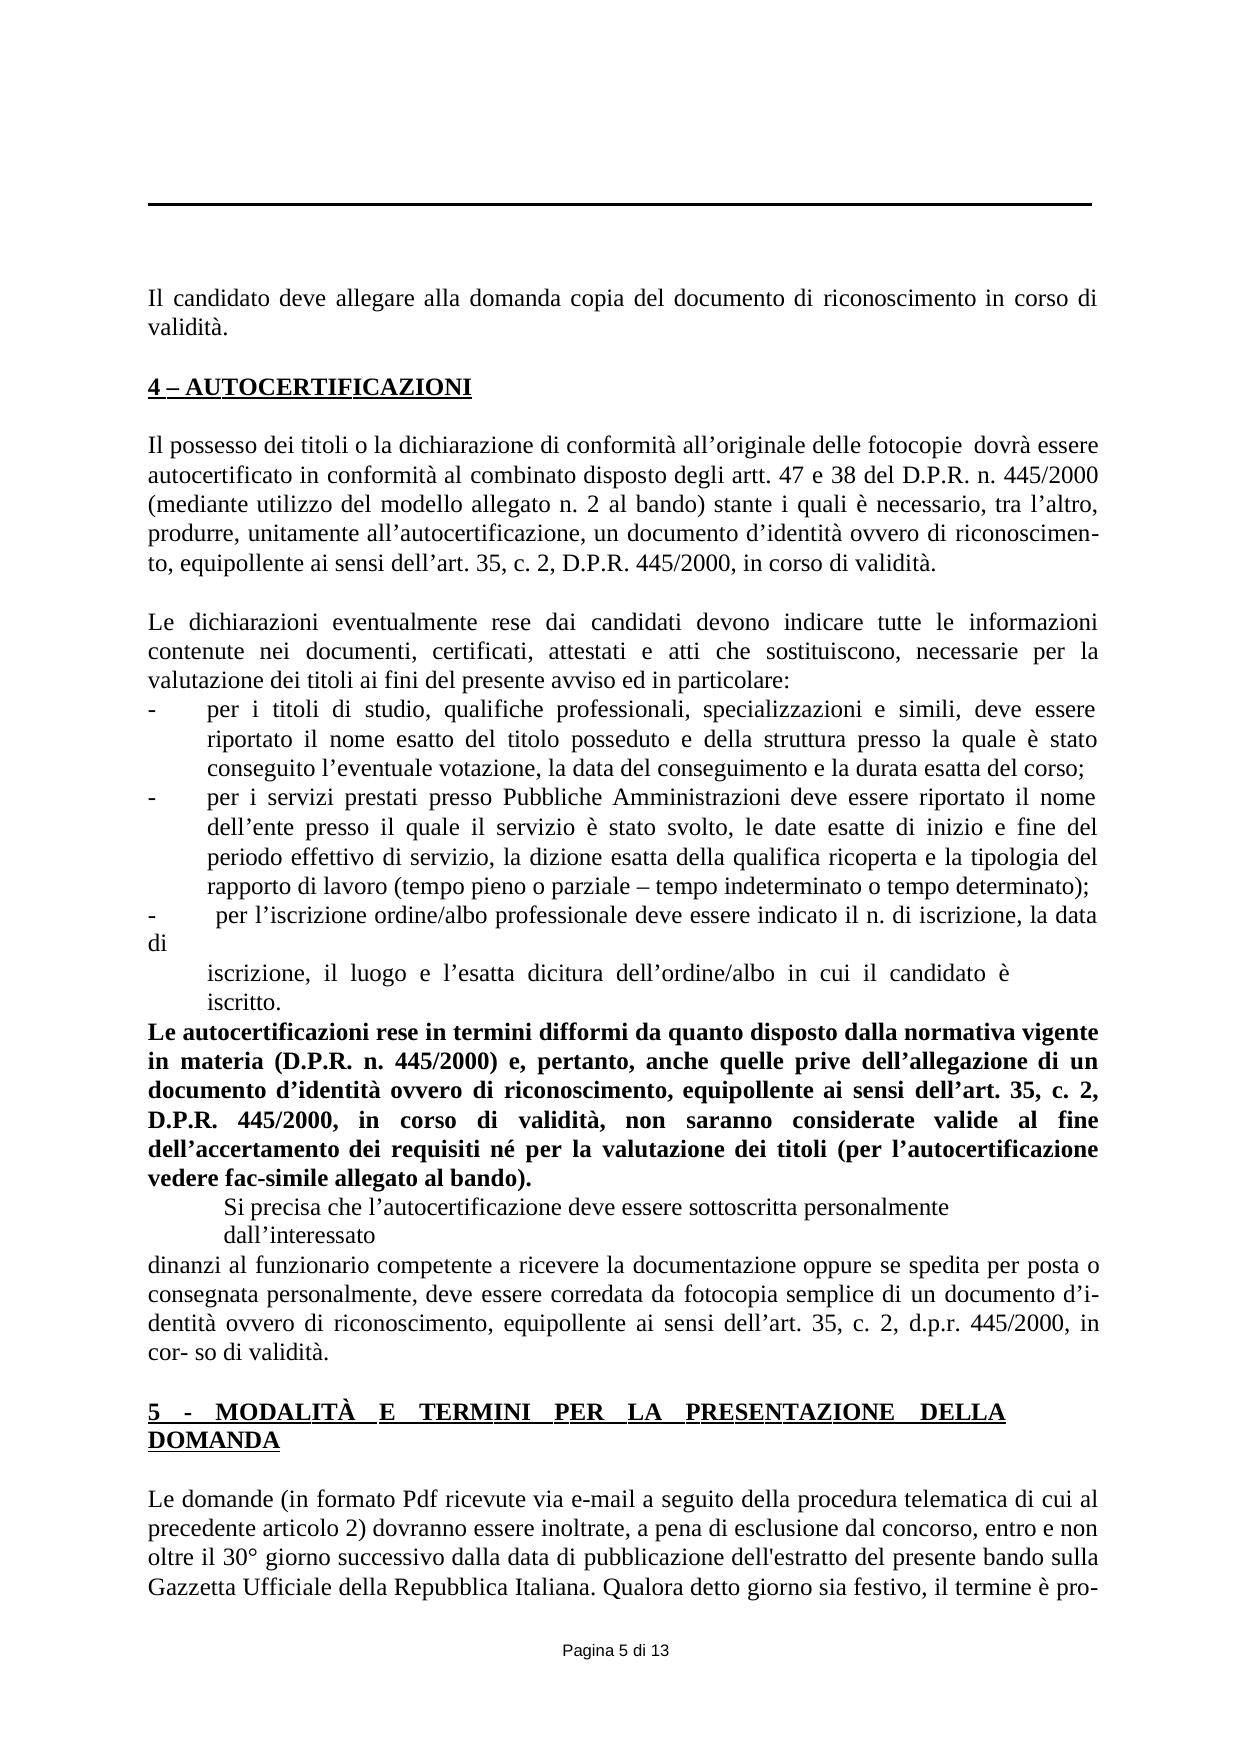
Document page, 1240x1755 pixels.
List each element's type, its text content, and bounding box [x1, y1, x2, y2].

text - per l’iscrizione ordine/albo professionale deve essere indicato il n. di iscrizione, la data di [148, 900, 1097, 957]
text 4 – AUTOCERTIFICAZIONI [148, 372, 1106, 400]
text Il possesso dei titoli o la dichiarazione di conformità all’originale delle fotocopie dovrà essere autocertificato in conformità al combinato disposto degli artt. 47 e 38 del D.P.R. n. 445/2000 (mediante utilizzo del modello allegato n. 2 al bando) stante i quali è necessario, tra l’altro, produrre, unitamente all’autocertificazione, un documento d’identità ovvero di riconoscimen- to, equipollente ai sensi dell’art. 35, c. 2, D.P.R. 445/2000, in corso di validità. [148, 431, 1099, 576]
text riportato il nome esatto del titolo posseduto e della struttura presso la quale è stato conseguito l’eventuale votazione, la data del conseguimento e la durata esatta del corso; [207, 724, 1098, 782]
text - per i servizi prestati presso Pubbliche Amministrazioni deve essere riportato il nome [148, 783, 1098, 812]
text Il candidato deve allegare alla domanda copia del documento di riconoscimento in corso di validità. [148, 283, 1098, 341]
text Le dichiarazioni eventualmente rese dai candidati devono indicare tutte le informazioni contenute nei documenti, certificati, attestati e atti che sostituiscono, necessarie per la valutazione dei titoli ai fini del presente avviso ed in particolare: [148, 607, 1098, 694]
text dell’ente presso il quale il servizio è stato svolto, le date esatte di inizio e fine del periodo effettivo di servizio, la dizione esatta della qualifica ricoperta e la tipologia del rapporto di lavoro (tempo pieno o parziale – tempo indeterminato o tempo determinato); [207, 812, 1098, 899]
text - per i titoli di studio, qualifiche professionali, specializzazioni e simili, deve essere [148, 694, 1097, 723]
text Si precisa che l’autocertificazione deve essere sottoscritta personalmente dall’interessato [223, 1193, 1106, 1249]
text Le autocertificazioni rese in termini difformi da quanto disposto dalla normativa vigente in materia (D.P.R. n. 445/2000) e, pertanto, anche quelle prive dell’allegazione di un documento d’identità ovvero di riconoscimento, equipollente ai sensi dell’art. 35, c. 2, D.P.R. 445/2000, in corso di validità, non saranno considerate valide al fine dell’accertamento dei requisiti né per la valutazione dei titoli (per l’autocertificazione vedere fac-simile allegato al bando). [148, 1017, 1099, 1192]
text iscrizione, il luogo e l’esatta dicitura dell’ordine/albo in cui il candidato è iscritto. [207, 958, 1010, 1016]
text 5 - MODALITÀ E TERMINI PER LA PRESENTAZIONE DELLA DOMANDA [148, 1397, 1006, 1453]
text Le domande (in formato Pdf ricevute via e-mail a seguito della procedura telematica di cui al precedente articolo 2) dovranno essere inoltrate, a pena di esclusione dal concorso, entro e non oltre il 30° giorno successivo dalla data di pubblicazione dell'estratto del presente bando sulla Gazzetta Ufficiale della Repubblica Italiana. Qualora detto giorno sia festivo, il termine è pro- [148, 1484, 1099, 1601]
text dinanzi al funzionario competente a ricevere la documentazione oppure se spedita per posta o consegnata personalmente, deve essere corredata da fotocopia semplice di un documento d’i- dentità ovvero di riconoscimento, equipollente ai sensi dell’art. 35, c. 2, d.p.r. 445/2000, in cor- so di validità. [148, 1250, 1099, 1366]
